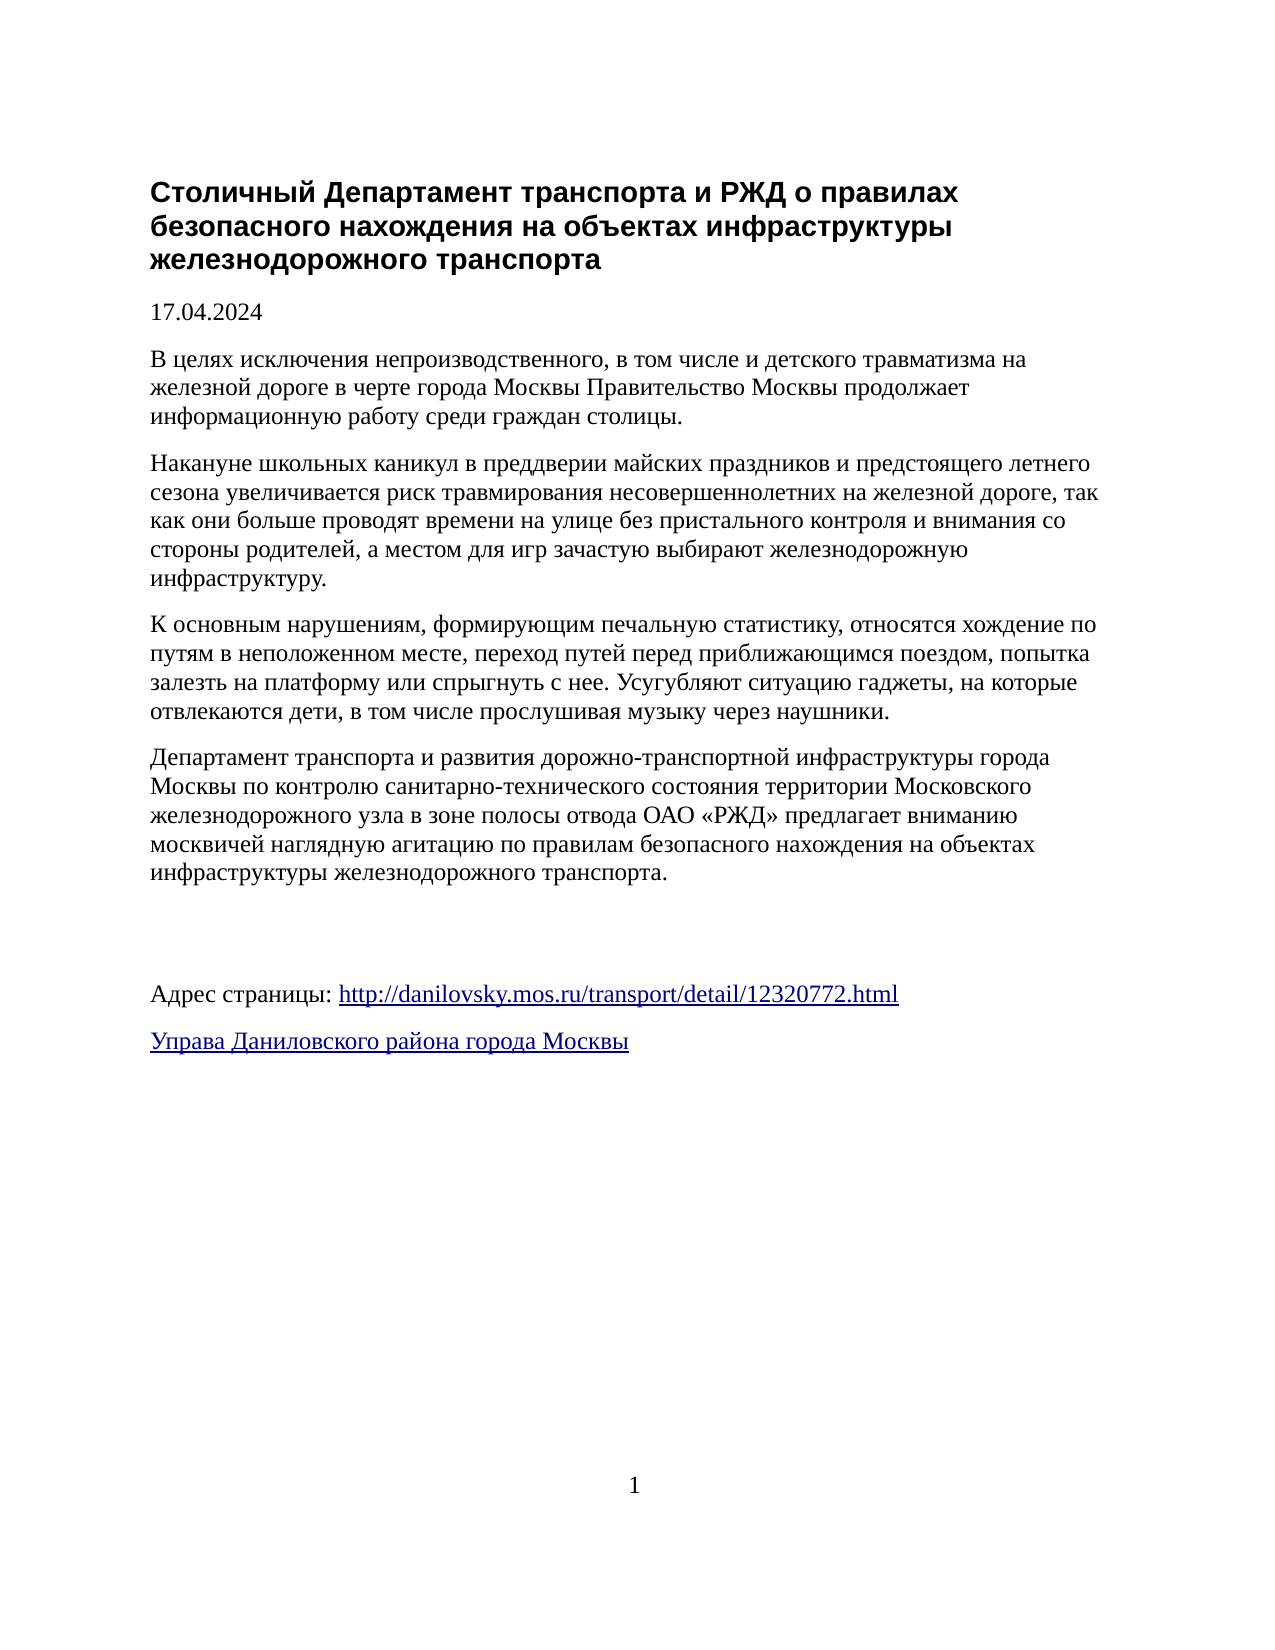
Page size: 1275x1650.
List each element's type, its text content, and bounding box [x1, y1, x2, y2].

text Управа Даниловского района города Москвы [150, 1026, 1125, 1055]
text К основным нарушениям, формирующим печальную статистику, относятся хождение по путям в неположенном месте, переход путей перед приближающимся поездом, попытка залезть на платформу или спрыгнуть с нее. Усугубляют ситуацию гаджеты, на которые отвлекаются дети, в том числе прослушивая музыку через наушники. [150, 609, 1125, 724]
text Департамент транспорта и развития дорожно-транспортной инфраструктуры города Москвы по контролю санитарно-технического состояния территории Московского железнодорожного узла в зоне полосы отвода ОАО «РЖД» предлагает вниманию москвичей наглядную агитацию по правилам безопасного нахождения на объектах инфраструктуры железнодорожного транспорта. [150, 742, 1125, 886]
text 17.04.2024 [150, 297, 1125, 326]
text Накануне школьных каникул в преддверии майских праздников и предстоящего летнего сезона увеличивается риск травмирования несовершеннолетних на железной дороге, так как они больше проводят времени на улице без пристального контроля и внимания со стороны родителей, а местом для игр зачастую выбирают железнодорожную инфраструктуру. [150, 448, 1125, 592]
subtitle Столичный Департамент транспорта и РЖД о правилах безопасного нахождения на объектах инфраструктуры железнодорожного транспорта [150, 175, 1125, 276]
text Адрес страницы: http://danilovsky.mos.ru/transport/detail/12320772.html [150, 979, 1125, 1008]
text В целях исключения непроизводственного, в том числе и детского травматизма на железной дороге в черте города Москвы Правительство Москвы продолжает информационную работу среди граждан столицы. [150, 344, 1125, 430]
